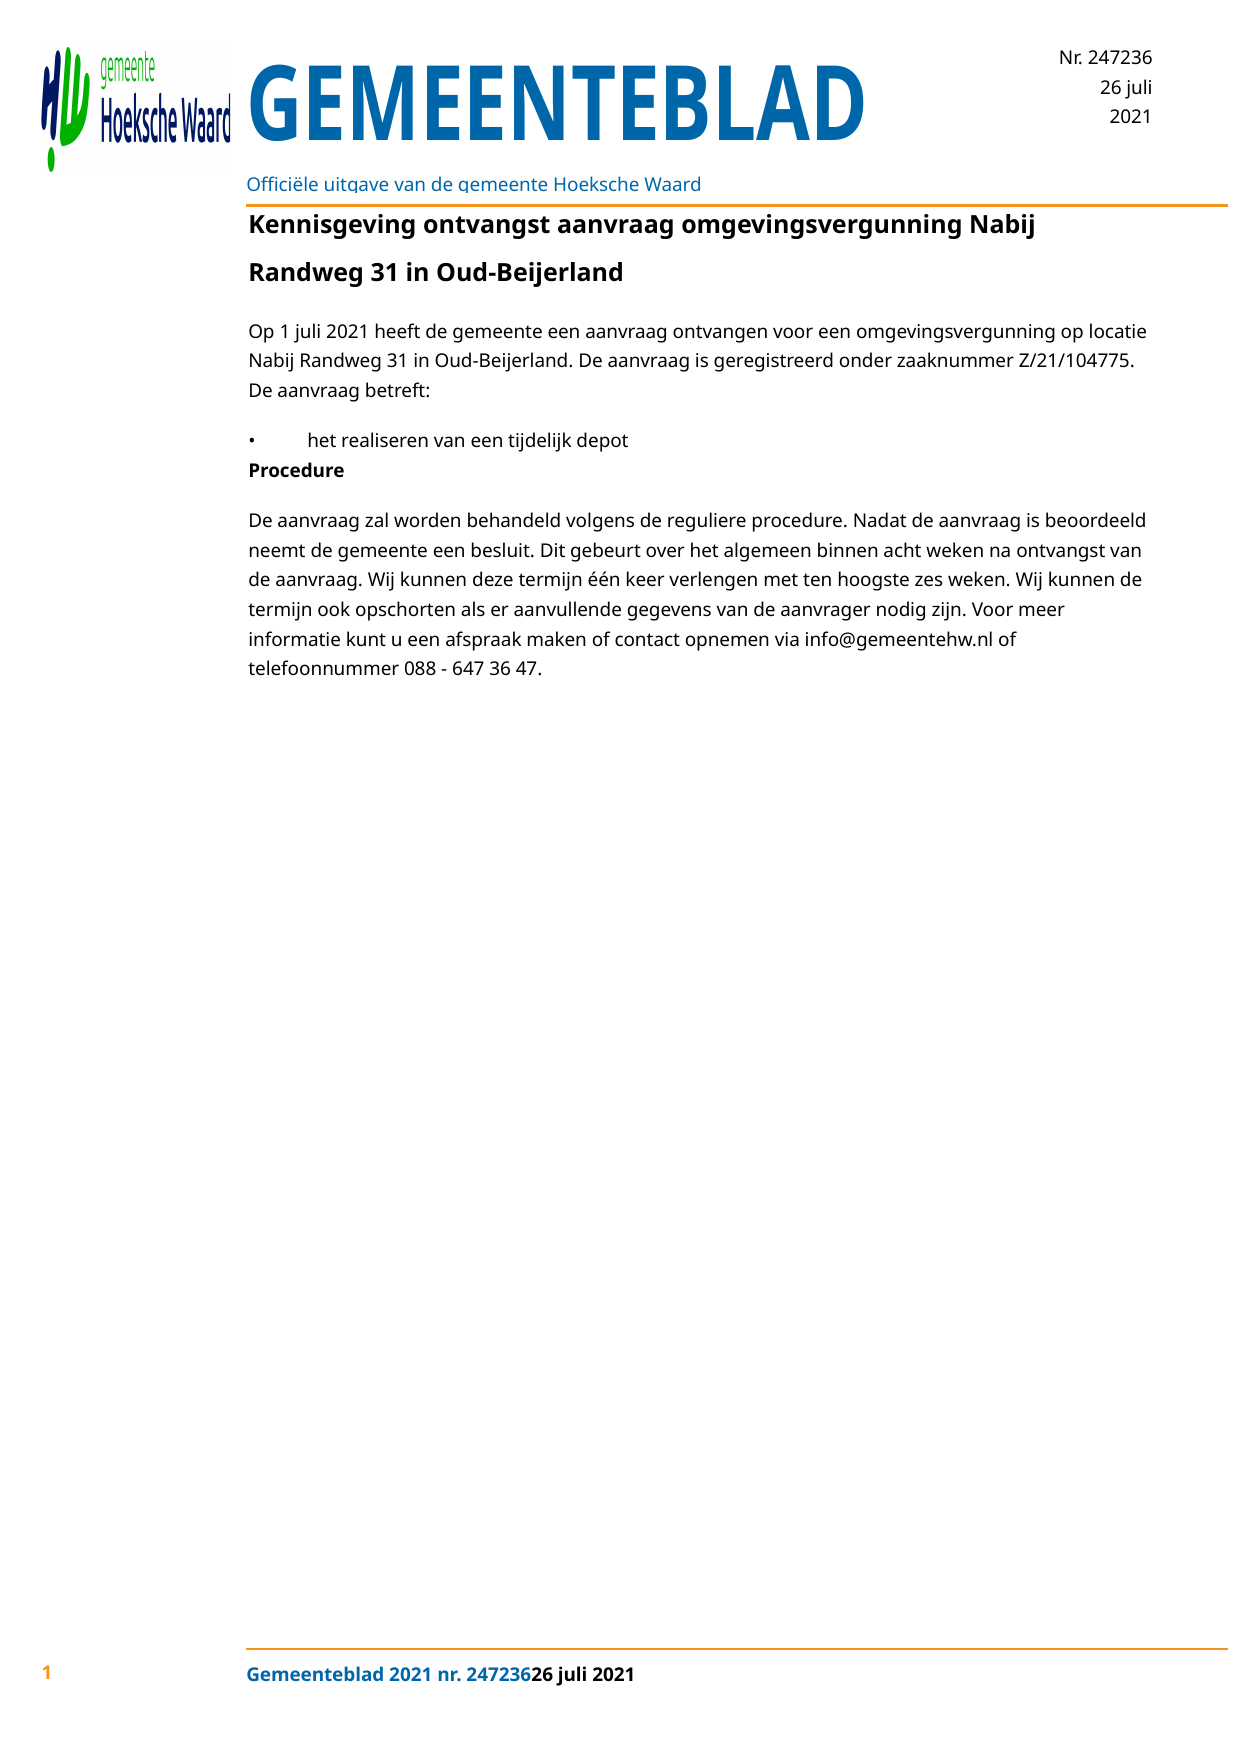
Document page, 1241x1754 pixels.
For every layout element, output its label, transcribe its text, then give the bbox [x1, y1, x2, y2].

text Kennisgeving ontvangst aanvraag omgevingsvergunning Nabij Randweg 31 in Oud-Beijerland [248, 207, 1152, 288]
text Procedure [248, 457, 1152, 483]
picture [41, 47, 231, 172]
text De aanvraag zal worden behandeld volgens de reguliere procedure. Nadat de aanvraag is beoordeeld neemt de gemeente een besluit. Dit gebeurt over het algemeen binnen acht weken na ontvangst van de aanvraag. Wij kunnen deze termijn één keer verlengen met ten hoogste zes weken. Wij kunnen de termijn ook opschorten als er aanvullende gegevens van de aanvrager nodig zijn. Voor meer informatie kunt u een afspraak maken of contact opnemen via info@gemeentehw.nl of telefoonnummer 088 - 647 36 47. [248, 507, 1152, 681]
text Op 1 juli 2021 heeft de gemeente een aanvraag ontvangen voor een omgevingsvergunning op locatie Nabij Randweg 31 in Oud-Beijerland. De aanvraag is geregistreerd onder zaaknummer Z/21/104775. De aanvraag betreft: [248, 318, 1152, 403]
list het realiseren van een tijdelijk depot [248, 427, 1152, 453]
